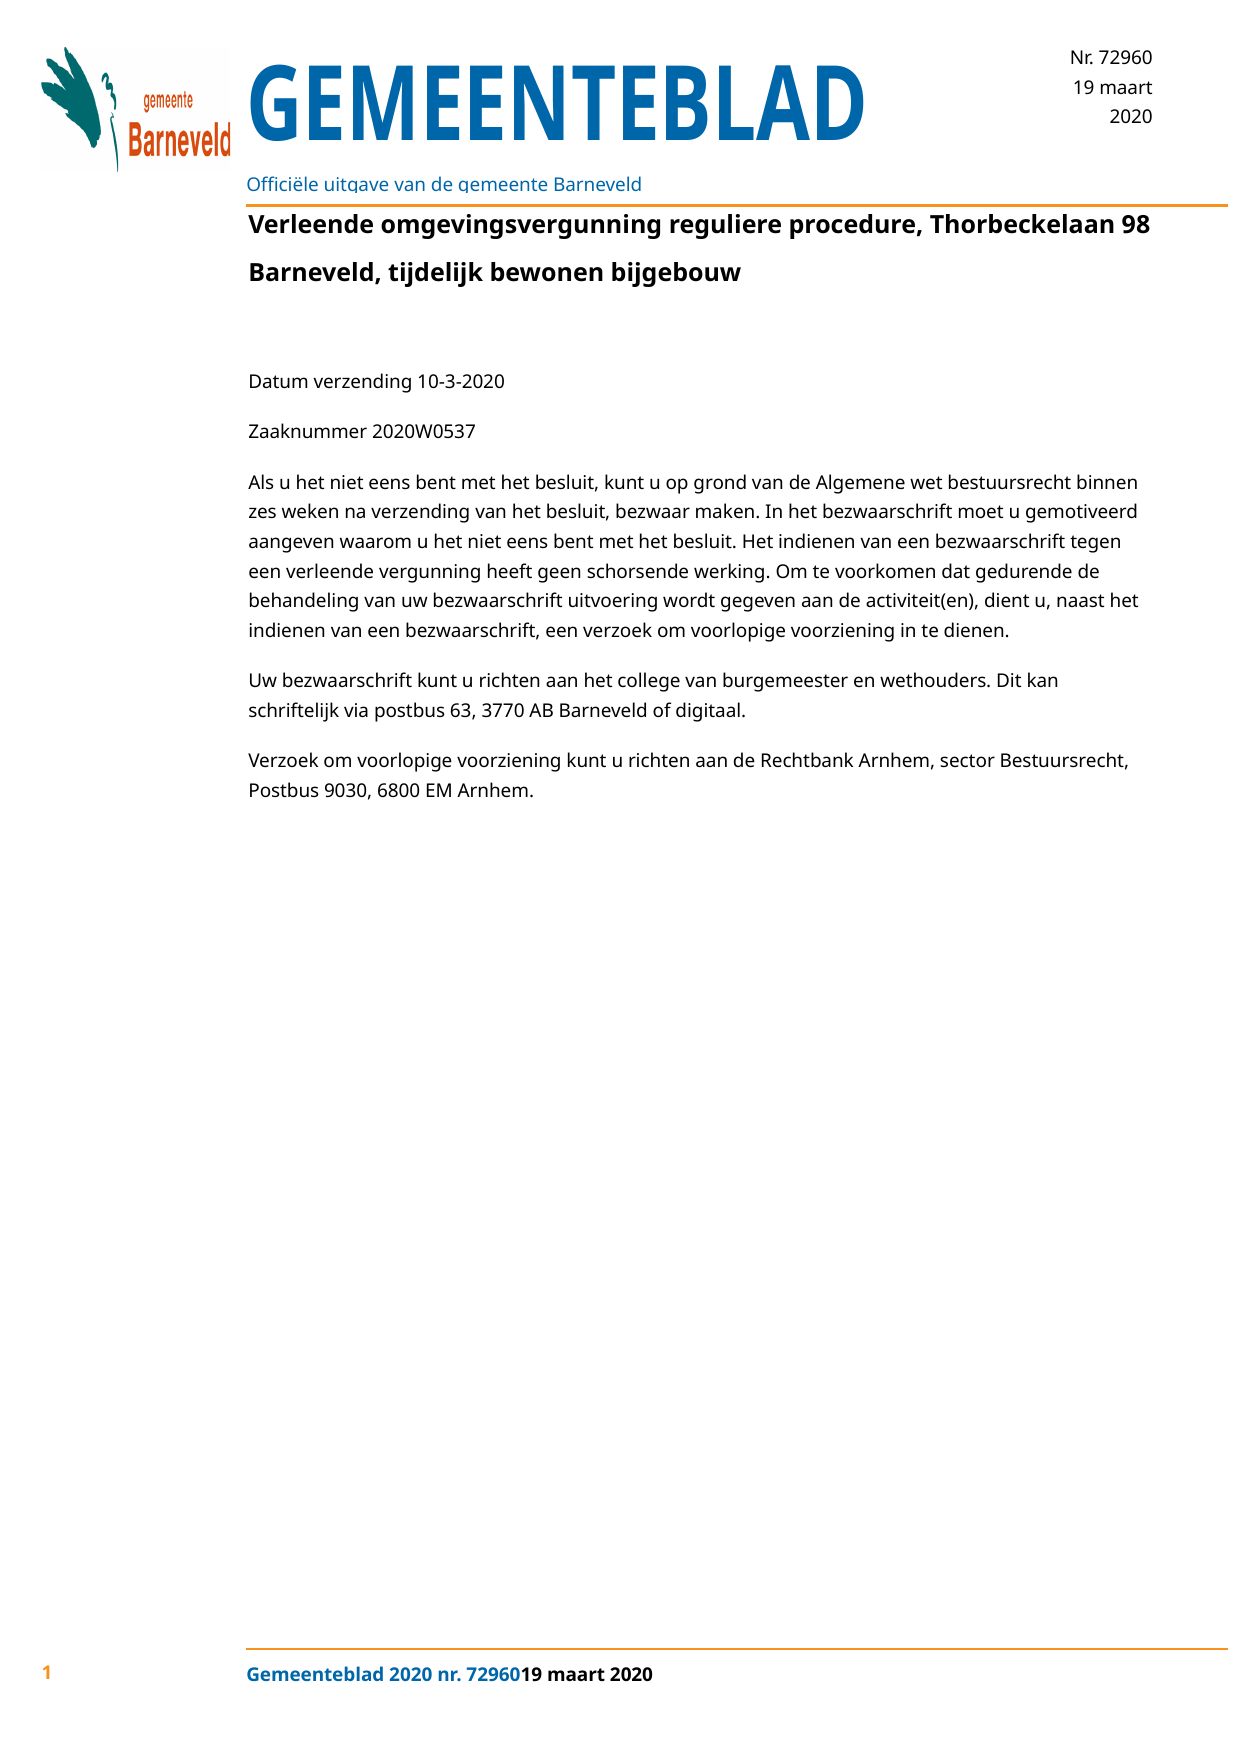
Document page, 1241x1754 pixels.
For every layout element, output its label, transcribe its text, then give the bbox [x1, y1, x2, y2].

text Datum verzending 10-3-2020 [248, 368, 1152, 394]
text Als u het niet eens bent met het besluit, kunt u op grond van de Algemene wet bestuursrecht binnen zes weken na verzending van het besluit, bezwaar maken. In het bezwaarschrift moet u gemotiveerd aangeven waarom u het niet eens bent met het besluit. Het indienen van een bezwaarschrift tegen een verleende vergunning heeft geen schorsende werking. Om te voorkomen dat gedurende de behandeling van uw bezwaarschrift uitvoering wordt gegeven aan de activiteit(en), dient u, naast het indienen van een bezwaarschrift, een verzoek om voorlopige voorziening in te dienen. [248, 469, 1152, 643]
text Verzoek om voorlopige voorziening kunt u richten aan de Rechtbank Arnhem, sector Bestuursrecht, Postbus 9030, 6800 EM Arnhem. [248, 747, 1152, 803]
text Verleende omgevingsvergunning reguliere procedure, Thorbeckelaan 98 Barneveld, tijdelijk bewonen bijgebouw [248, 207, 1152, 288]
text Uw bezwaarschrift kunt u richten aan het college van burgemeester en wethouders. Dit kan schriftelijk via postbus 63, 3770 AB Barneveld of digitaal. [248, 667, 1152, 723]
picture [41, 47, 231, 172]
text Zaaknummer 2020W0537 [248, 419, 1152, 444]
